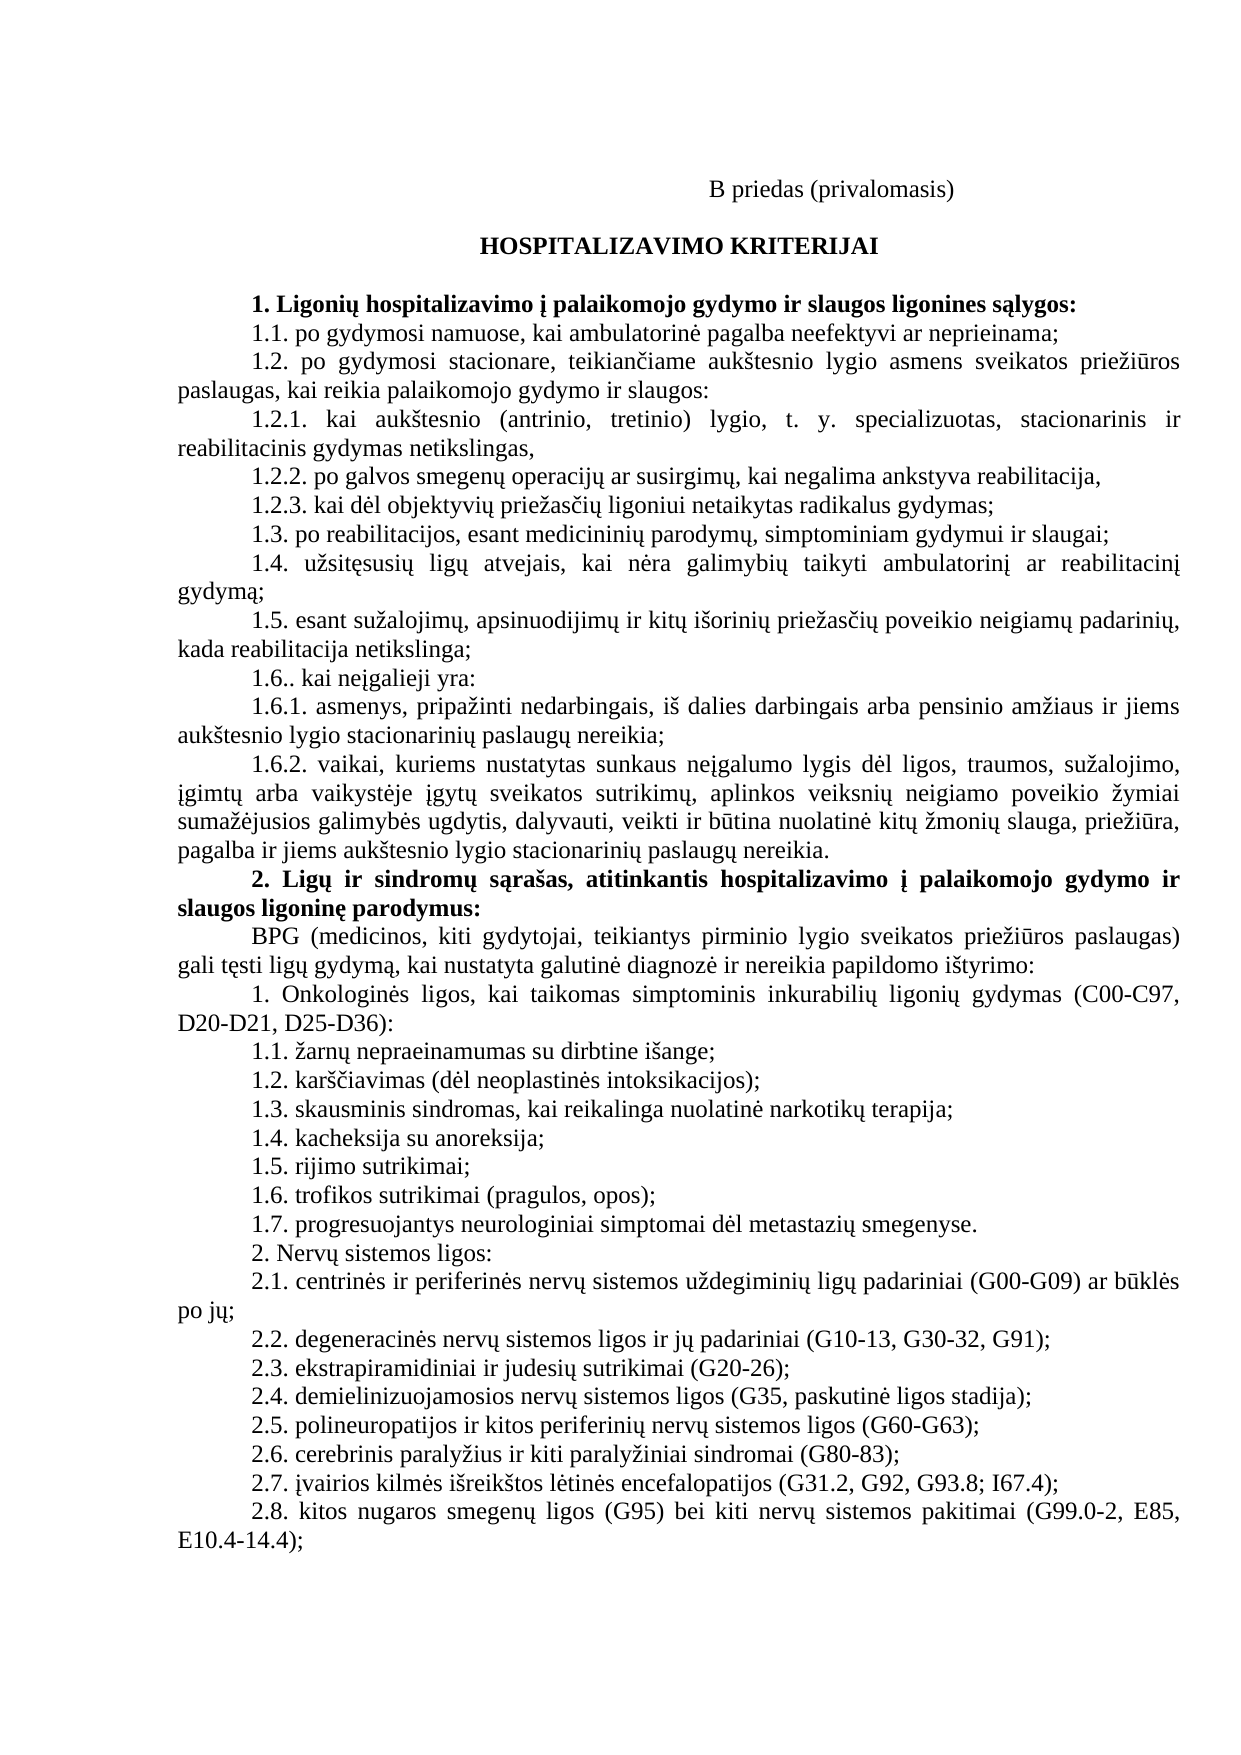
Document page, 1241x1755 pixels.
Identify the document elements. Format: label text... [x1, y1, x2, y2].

text 1.6. trofikos sutrikimai (pragulos, opos); [177, 1180, 1181, 1209]
text 1.4. užsitęsusių ligų atvejais, kai nėra galimybių taikyti ambulatorinį ar reabilitacinį gydymą; [177, 548, 1181, 605]
text 1.2. karščiavimas (dėl neoplastinės intoksikacijos); [177, 1065, 1181, 1094]
text 1.1. žarnų nepraeinamumas su dirbtine išange; [177, 1036, 1181, 1065]
text B priedas (privalomasis) [177, 174, 1181, 203]
text 2.1. centrinės ir periferinės nervų sistemos uždegiminių ligų padariniai (G00-G09) ar būklės po jų; [177, 1266, 1181, 1324]
text 1. Ligonių hospitalizavimo į palaikomojo gydymo ir slaugos ligonines sąlygos: [177, 289, 1181, 318]
text 1.5. esant sužalojimų, apsinuodijimų ir kitų išorinių priežasčių poveikio neigiamų padarinių, kada reabilitacija netikslinga; [177, 605, 1181, 663]
text 1.5. rijimo sutrikimai; [177, 1151, 1181, 1180]
text 2. Ligų ir sindromų sąrašas, atitinkantis hospitalizavimo į palaikomojo gydymo ir slaugos ligoninę parodymus: [177, 864, 1181, 921]
text 1.1. po gydymosi namuose, kai ambulatorinė pagalba neefektyvi ar neprieinama; [177, 318, 1181, 346]
text 1.2.1. kai aukštesnio (antrinio, tretinio) lygio, t. y. specializuotas, stacionarinis ir reabilitacinis gydymas netikslingas, [177, 404, 1181, 461]
text 1.2. po gydymosi stacionare, teikiančiame aukštesnio lygio asmens sveikatos priežiūros paslaugas, kai reikia palaikomojo gydymo ir slaugos: [177, 346, 1181, 404]
text 1.3. skausminis sindromas, kai reikalinga nuolatinė narkotikų terapija; [177, 1094, 1181, 1123]
text 1.4. kacheksija su anoreksija; [177, 1123, 1181, 1151]
text 1.6.1. asmenys, pripažinti nedarbingais, iš dalies darbingais arba pensinio amžiaus ir jiems aukštesnio lygio stacionarinių paslaugų nereikia; [177, 691, 1181, 749]
text 2.3. ekstrapiramidiniai ir judesių sutrikimai (G20-26); [177, 1353, 1181, 1381]
text 1.2.2. po galvos smegenų operacijų ar susirgimų, kai negalima ankstyva reabilitacija, [177, 461, 1181, 490]
text 1.3. po reabilitacijos, esant medicininių parodymų, simptominiam gydymui ir slaugai; [177, 519, 1181, 548]
text 1.6.. kai neįgalieji yra: [177, 663, 1181, 691]
text 2.2. degeneracinės nervų sistemos ligos ir jų padariniai (G10-13, G30-32, G91); [177, 1324, 1181, 1353]
text 1.6.2. vaikai, kuriems nustatytas sunkaus neįgalumo lygis dėl ligos, traumos, sužalojimo, įgimtų arba vaikystėje įgytų sveikatos sutrikimų, aplinkos veiksnių neigiamo poveikio žymiai sumažėjusios galimybės ugdytis, dalyvauti, veikti ir būtina nuolatinė kitų žmonių slauga, priežiūra, pagalba ir jiems aukštesnio lygio stacionarinių paslaugų nereikia. [177, 749, 1181, 864]
text 2.4. demielinizuojamosios nervų sistemos ligos (G35, paskutinė ligos stadija); [177, 1381, 1181, 1410]
text 1.7. progresuojantys neurologiniai simptomai dėl metastazių smegenyse. [177, 1209, 1181, 1238]
text 1. Onkologinės ligos, kai taikomas simptominis inkurabilių ligonių gydymas (C00-C97, D20-D21, D25-D36): [177, 979, 1181, 1036]
text 2.5. polineuropatijos ir kitos periferinių nervų sistemos ligos (G60-G63); [177, 1410, 1181, 1439]
text 2.6. cerebrinis paralyžius ir kiti paralyžiniai sindromai (G80-83); [177, 1439, 1181, 1468]
text 2.7. įvairios kilmės išreikštos lėtinės encefalopatijos (G31.2, G92, G93.8; I67.4); [177, 1468, 1181, 1496]
text 1.2.3. kai dėl objektyvių priežasčių ligoniui netaikytas radikalus gydymas; [177, 490, 1181, 519]
text HOSPITALIZAVIMO KRITERIJAI [177, 231, 1181, 260]
text 2. Nervų sistemos ligos: [177, 1238, 1181, 1266]
text 2.8. kitos nugaros smegenų ligos (G95) bei kiti nervų sistemos pakitimai (G99.0-2, E85, E10.4-14.4); [177, 1496, 1181, 1554]
text BPG (medicinos, kiti gydytojai, teikiantys pirminio lygio sveikatos priežiūros paslaugas) gali tęsti ligų gydymą, kai nustatyta galutinė diagnozė ir nereikia papildomo ištyrimo: [177, 921, 1181, 979]
